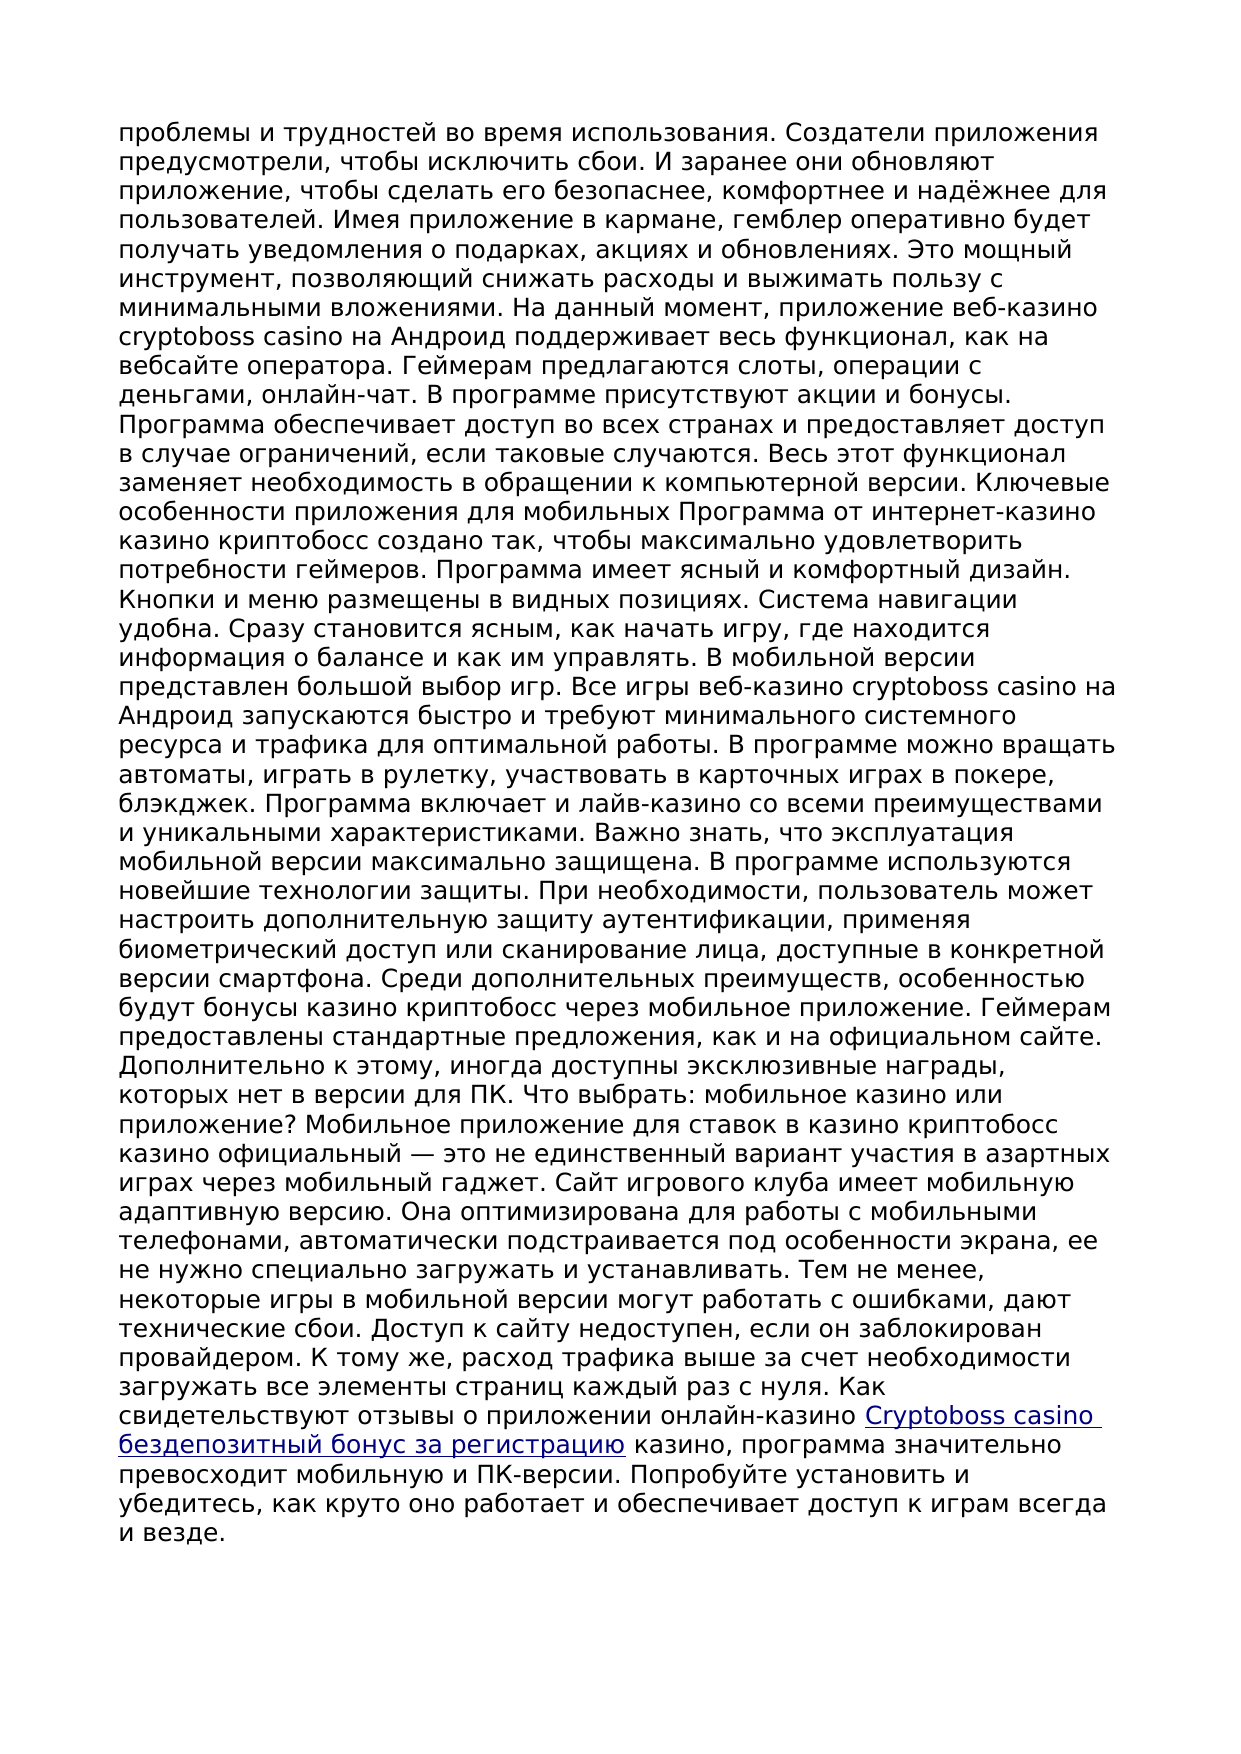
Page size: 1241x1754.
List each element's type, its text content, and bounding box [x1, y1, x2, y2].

text проблемы и трудностей во время использования. Создатели приложения предусмотрели, чтобы исключить сбои. И заранее они обновляют приложение, чтобы сделать его безопаснее, комфортнее и надёжнее для пользователей. Имея приложение в кармане, гемблер оперативно будет получать уведомления о подарках, акциях и обновлениях. Это мощный инструмент, позволяющий снижать расходы и выжимать пользу с минимальными вложениями. На данный момент, приложение веб-казино cryptoboss casino на Андроид поддерживает весь функционал, как на вебсайте оператора. Геймерам предлагаются слоты, операции с деньгами, онлайн-чат. В программе присутствуют акции и бонусы. Программа обеспечивает доступ во всех странах и предоставляет доступ в случае ограничений, если таковые случаются. Весь этот функционал заменяет необходимость в обращении к компьютерной версии. Ключевые особенности приложения для мобильных Программа от интернет-казино казино криптобосс создано так, чтобы максимально удовлетворить потребности геймеров. Программа имеет ясный и комфортный дизайн. Кнопки и меню размещены в видных позициях. Система навигации удобна. Сразу становится ясным, как начать игру, где находится информация о балансе и как им управлять. В мобильной версии представлен большой выбор игр. Все игры веб-казино cryptoboss casino на Андроид запускаются быстро и требуют минимального системного ресурса и трафика для оптимальной работы. В программе можно вращать автоматы, играть в рулетку, участвовать в карточных играх в покере, блэкджек. Программа включает и лайв-казино со всеми преимуществами и уникальными характеристиками. Важно знать, что эксплуатация мобильной версии максимально защищена. В программе используются новейшие технологии защиты. При необходимости, пользователь может настроить дополнительную защиту аутентификации, применяя биометрический доступ или сканирование лица, доступные в конкретной версии смартфона. Среди дополнительных преимуществ, особенностью будут бонусы казино криптобосс через мобильное приложение. Геймерам предоставлены стандартные предложения, как и на официальном сайте. Дополнительно к этому, иногда доступны эксклюзивные награды, которых нет в версии для ПК. Что выбрать: мобильное казино или приложение? Мобильное приложение для ставок в казино криптобосс казино официальный — это не единственный вариант участия в азартных играх через мобильный гаджет. Сайт игрового клуба имеет мобильную адаптивную версию. Она оптимизирована для работы с мобильными телефонами, автоматически подстраивается под особенности экрана, ее не нужно специально загружать и устанавливать. Тем не менее, некоторые игры в мобильной версии могут работать с ошибками, дают технические сбои. Доступ к сайту недоступен, если он заблокирован провайдером. К тому же, расход трафика выше за счет необходимости загружать все элементы страниц каждый раз с нуля. Как свидетельствуют отзывы о приложении онлайн-казино Cryptoboss casino бездепозитный бонус за регистрацию казино, программа значительно превосходит мобильную и ПК-версии. Попробуйте установить и убедитесь, как круто оно работает и обеспечивает доступ к играм всегда и везде. [118, 118, 1122, 1547]
